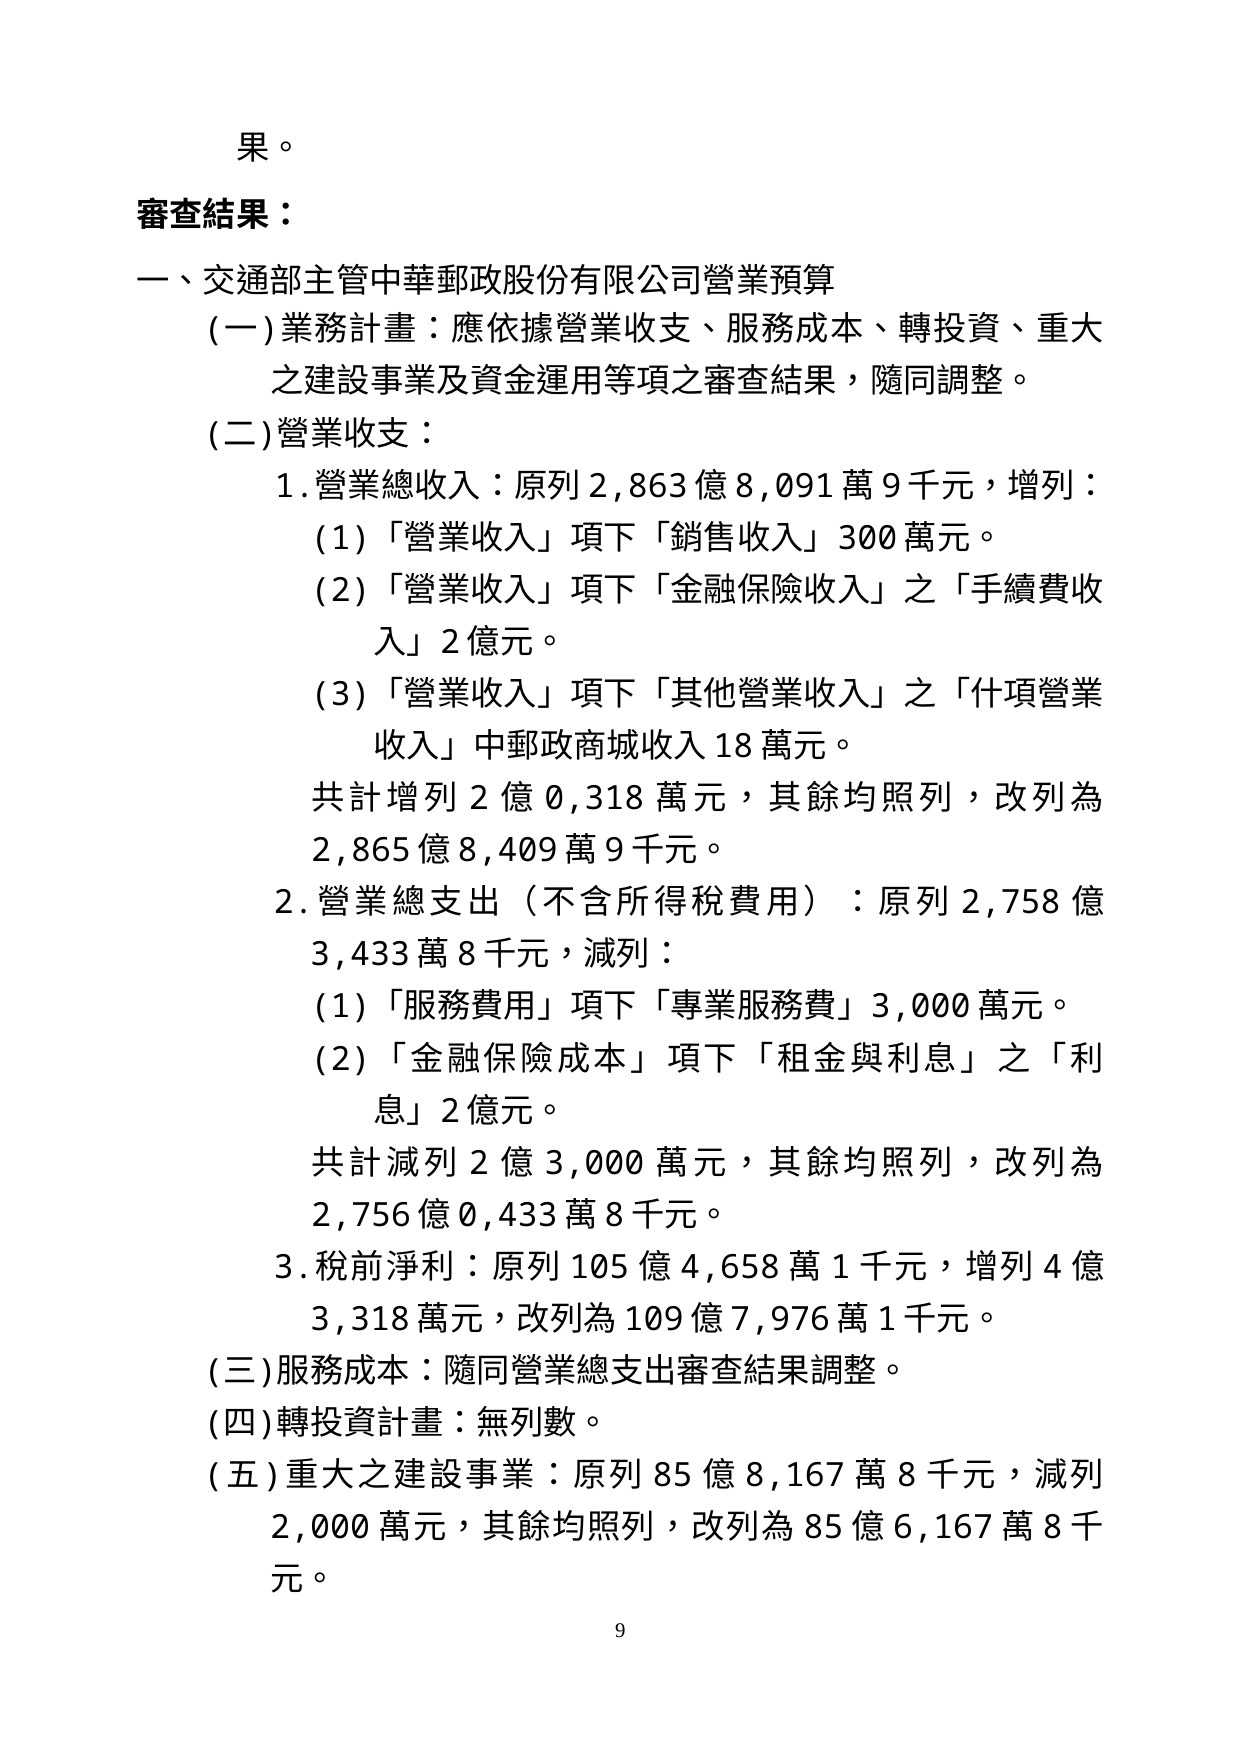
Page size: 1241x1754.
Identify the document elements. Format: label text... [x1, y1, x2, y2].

text (三)服務成本：隨同營業總支出審查結果調整。 [203, 1341, 1104, 1393]
text (2)「營業收入」項下「金融保險收入」之「手續費收入」2億元。 [310, 559, 1104, 664]
text (1)「營業收入」項下「銷售收入」300萬元。 [310, 507, 1104, 559]
text (2)「金融保險成本」項下「租金與利息」之「利息」2億元。 [310, 1028, 1104, 1132]
text 3.稅前淨利：原列105億4,658萬1千元，增列4億3,318萬元，改列為109億7,976萬1千元。 [273, 1237, 1104, 1341]
text 果。 [136, 103, 1104, 166]
text (二)營業收支： [203, 403, 1104, 455]
text (1)「服務費用」項下「專業服務費」3,000萬元。 [310, 976, 1104, 1028]
text 一、交通部主管中華郵政股份有限公司營業預算 [136, 237, 1104, 299]
text 共計減列2億3,000萬元，其餘均照列，改列為2,756億0,433萬8千元。 [311, 1132, 1104, 1237]
text 1.營業總收入：原列2,863億8,091萬9千元，增列： [274, 455, 1104, 507]
text 共計增列2億0,318萬元，其餘均照列，改列為2,865億8,409萬9千元。 [311, 768, 1104, 872]
text (四)轉投資計畫：無列數。 [203, 1393, 1104, 1445]
text (五)重大之建設事業：原列85億8,167萬8千元，減列2,000萬元，其餘均照列，改列為85億6,167萬8千元。 [203, 1445, 1104, 1601]
text 2.營業總支出（不含所得稅費用）：原列2,758億3,433萬8千元，減列： [273, 872, 1104, 976]
text (一)業務計畫：應依據營業收支、服務成本、轉投資、重大之建設事業及資金運用等項之審查結果，隨同調整。 [203, 299, 1104, 403]
text (3)「營業收入」項下「其他營業收入」之「什項營業收入」中郵政商城收入18萬元。 [310, 664, 1104, 768]
text 審查結果： [136, 184, 1104, 237]
